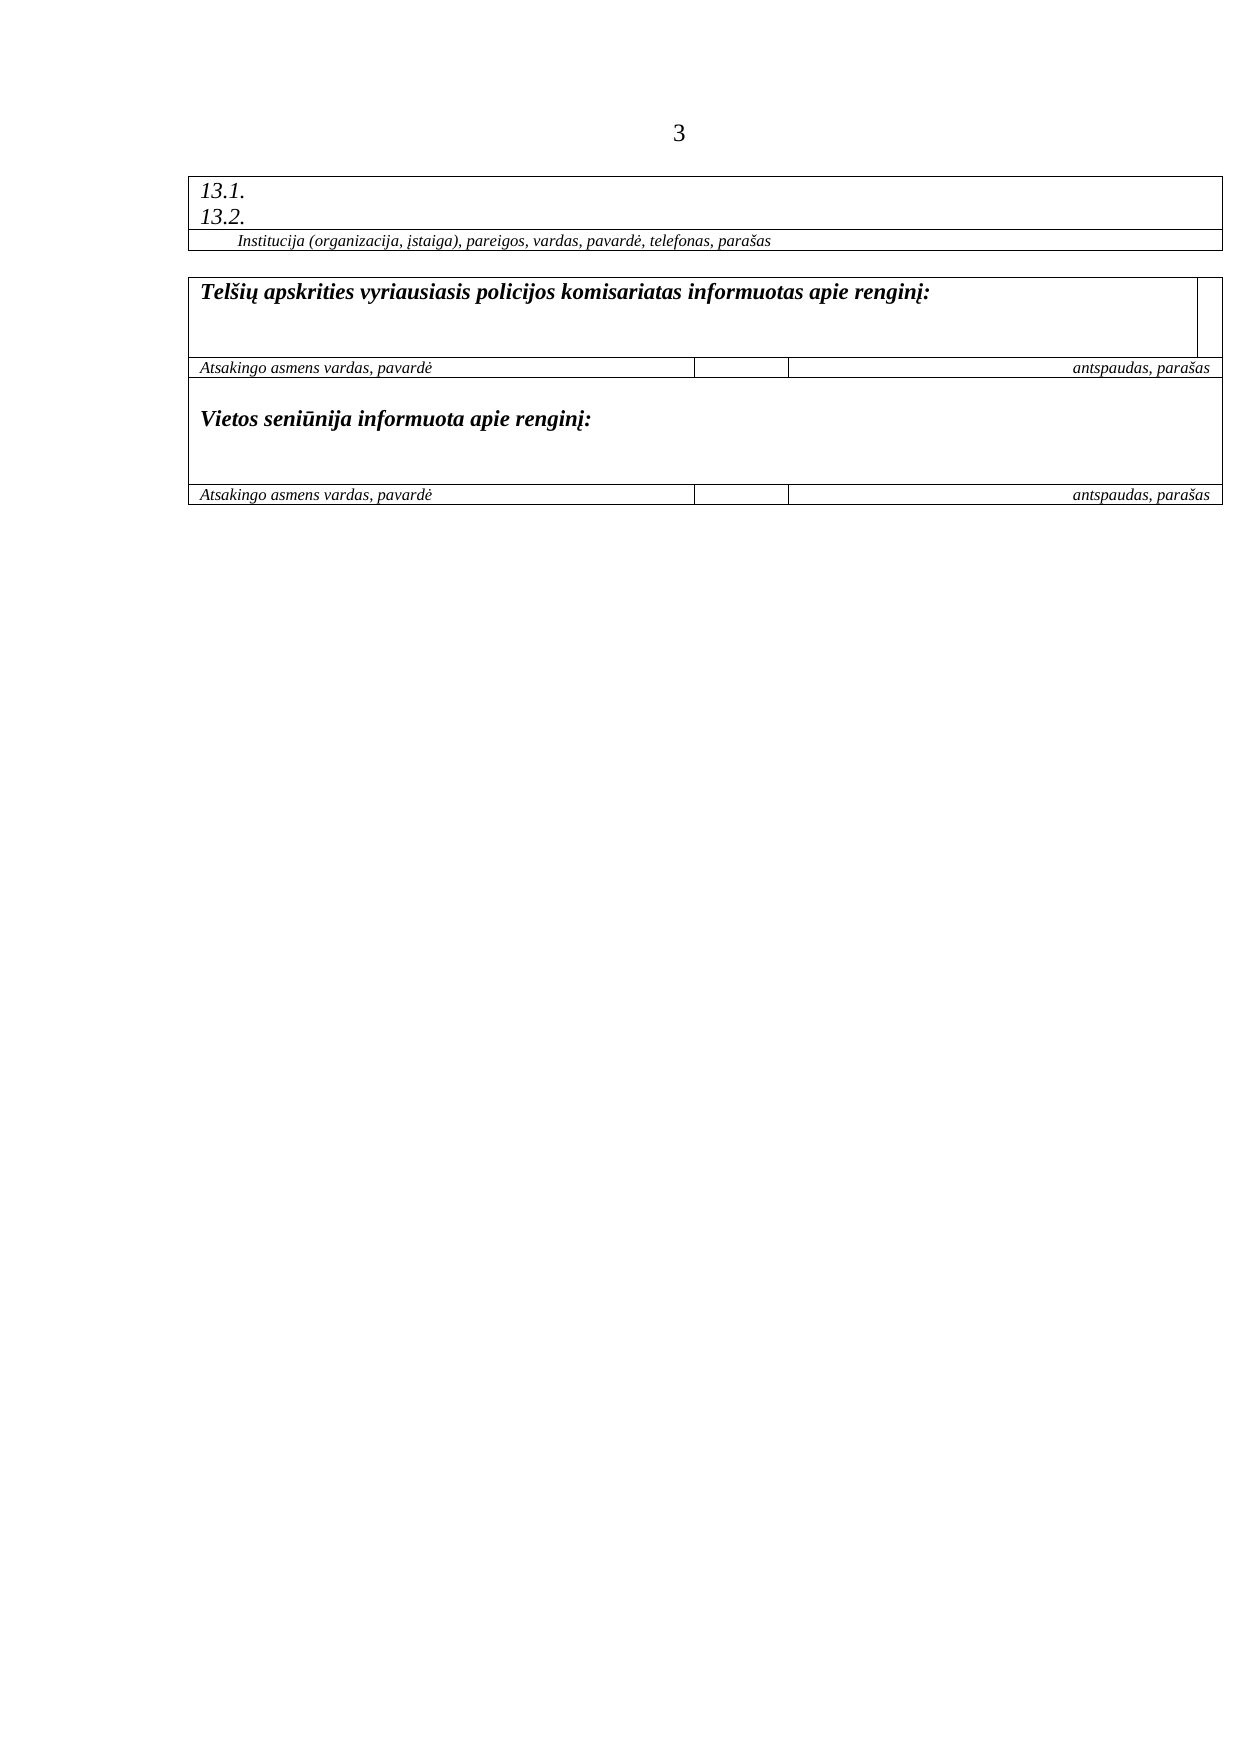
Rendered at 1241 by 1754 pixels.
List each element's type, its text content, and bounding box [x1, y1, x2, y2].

table_cell [695, 485, 788, 504]
table_cell Atsakingo asmens vardas, pavardė [189, 485, 694, 504]
table_cell antspaudas, parašas [789, 485, 1222, 504]
table_cell Vietos seniūnija informuota apie renginį: [189, 378, 1222, 484]
table_cell 13.1. 13.2. [189, 177, 1222, 229]
table_cell Institucija (organizacija, įstaiga), pareigos, vardas, pavardė, telefonas, parašas [189, 230, 1222, 249]
table_cell [695, 358, 788, 377]
table_cell Atsakingo asmens vardas, pavardė [189, 358, 694, 377]
table_header Telšių apskrities vyriausiasis policijos komisariatas informuotas apie renginį: [189, 278, 1197, 357]
table_header [1198, 278, 1222, 357]
table_cell antspaudas, parašas [789, 358, 1222, 377]
